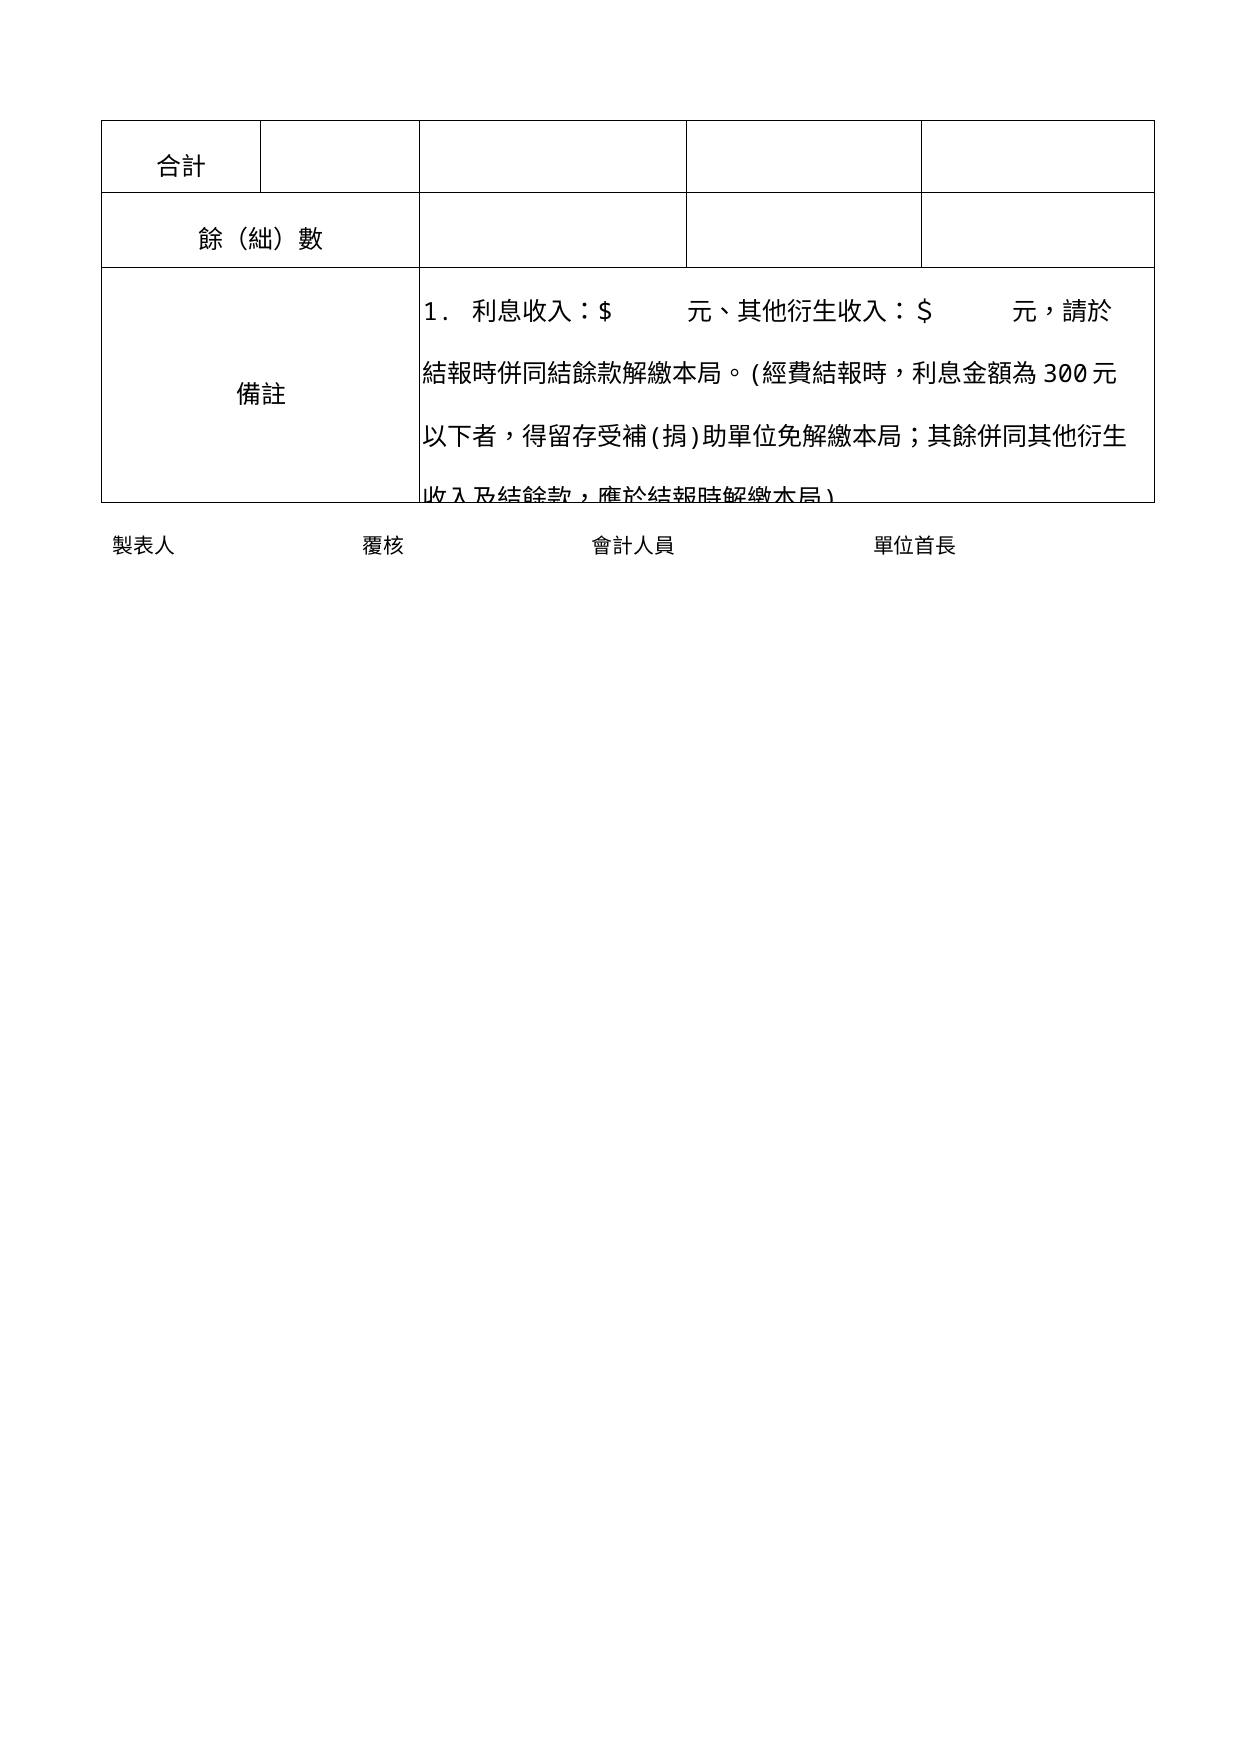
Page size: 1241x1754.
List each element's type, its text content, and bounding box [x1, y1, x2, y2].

table_cell [922, 193, 1154, 267]
table_cell [420, 193, 686, 267]
table_cell 備註 [102, 268, 419, 502]
table_cell 利息收入：$ 元、其他衍生收入：＄ 元，請於結報時併同結餘款解繳本局。(經費結報時，利息金額為300元以下者，得留存受補(捐)助單位免解繳本局；其餘併同其他衍生收入及結餘款，應於結報時解繳本局) 其他說明：(如期末核銷有經資門經費請款及繳回者，請敘明：期末繳回經常門00元及實付核銷資本門00元，無則填無) [420, 268, 1154, 502]
table_cell 合計 [102, 121, 260, 192]
table_cell [687, 121, 921, 192]
table_cell [420, 121, 686, 192]
text 製表人 覆核 會計人員 單位首長 [112, 503, 1144, 566]
table_cell [687, 193, 921, 267]
table_cell [261, 121, 419, 192]
table_cell 餘（絀）數 [102, 193, 419, 267]
table_cell [922, 121, 1154, 192]
